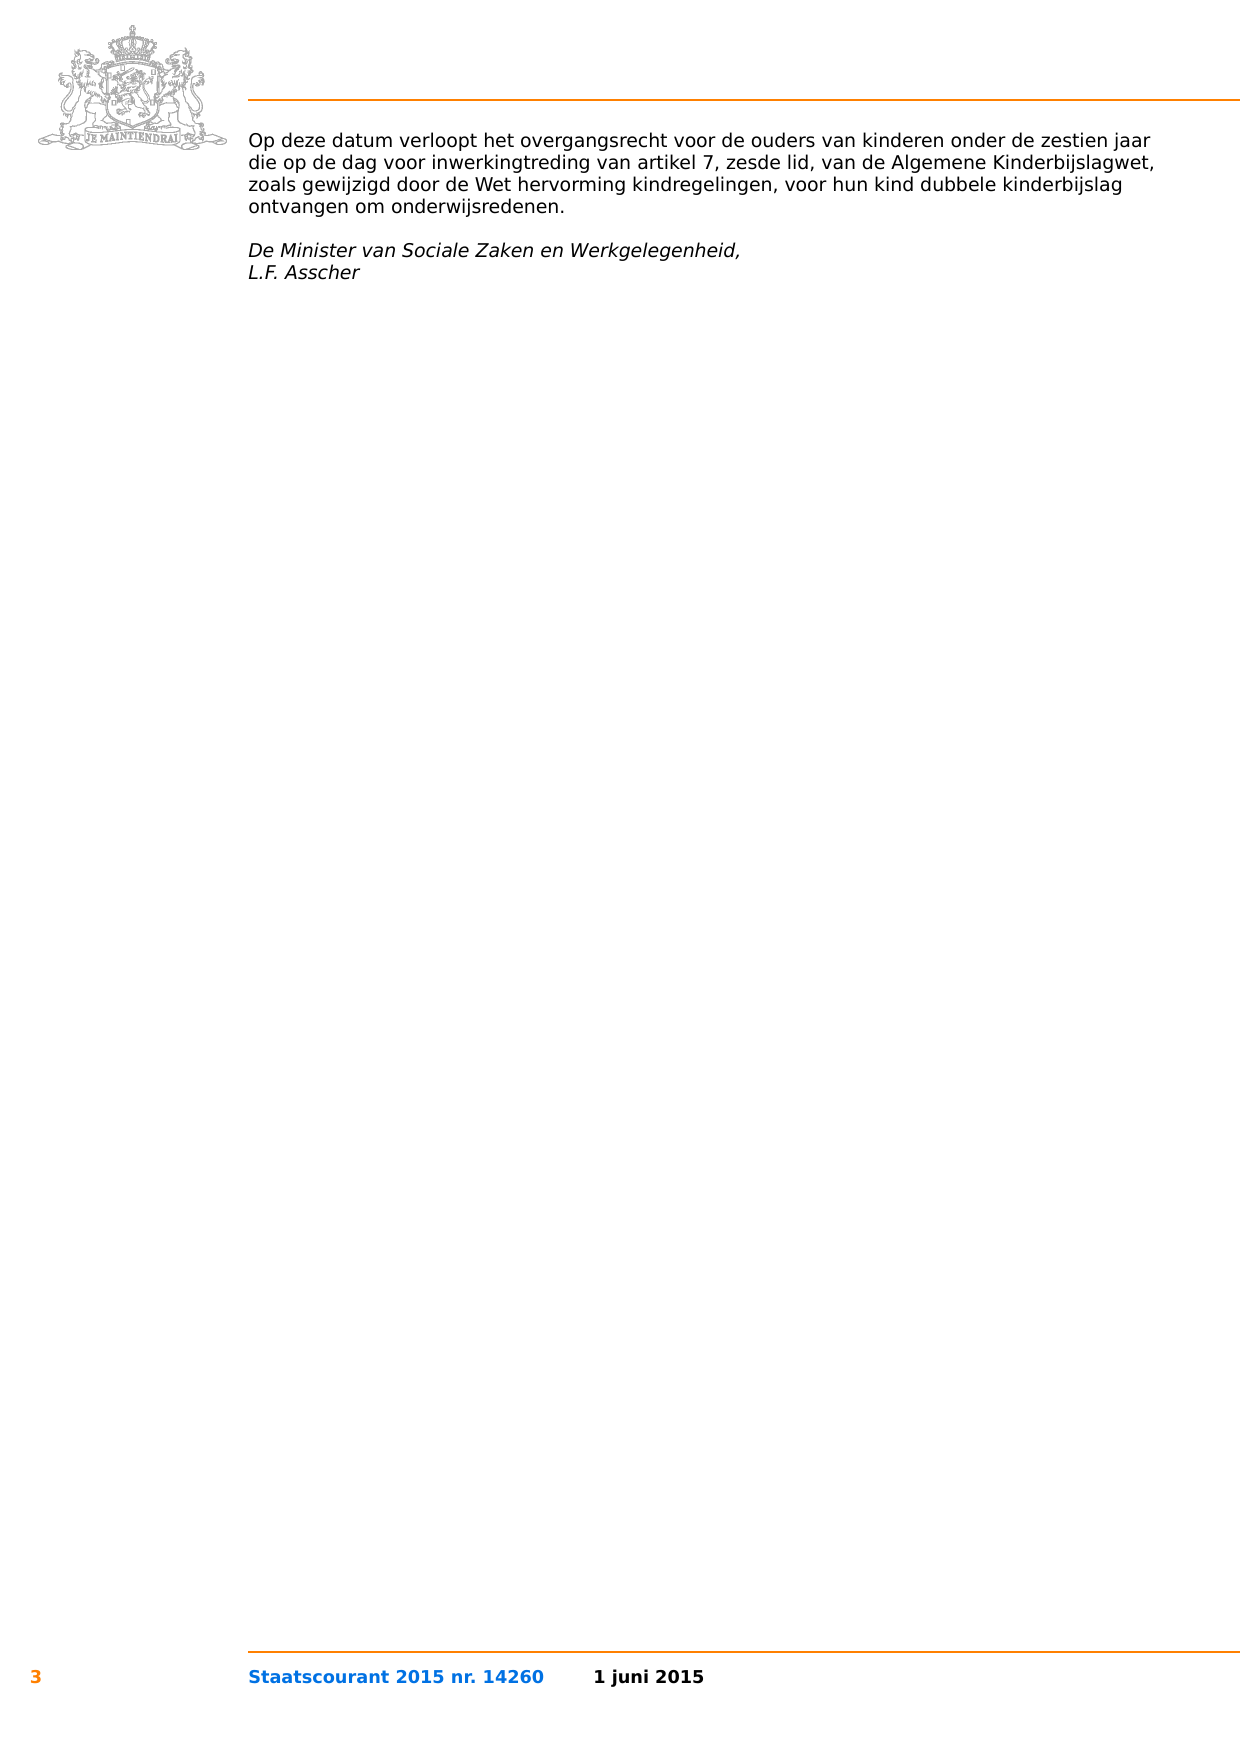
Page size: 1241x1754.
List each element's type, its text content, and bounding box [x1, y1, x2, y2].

text De Minister van Sociale Zaken en Werkgelegenheid, L.F. Asscher [248, 240, 1163, 284]
text Op deze datum verloopt het overgangsrecht voor de ouders van kinderen onder de zestien jaar die op de dag voor inwerkingtreding van artikel 7, zesde lid, van de Algemene Kinderbijslagwet, zoals gewijzigd door de Wet hervorming kindregelingen, voor hun kind dubbele kinderbijslag ontvangen om onderwijsredenen. [248, 130, 1163, 218]
picture [38, 25, 227, 150]
